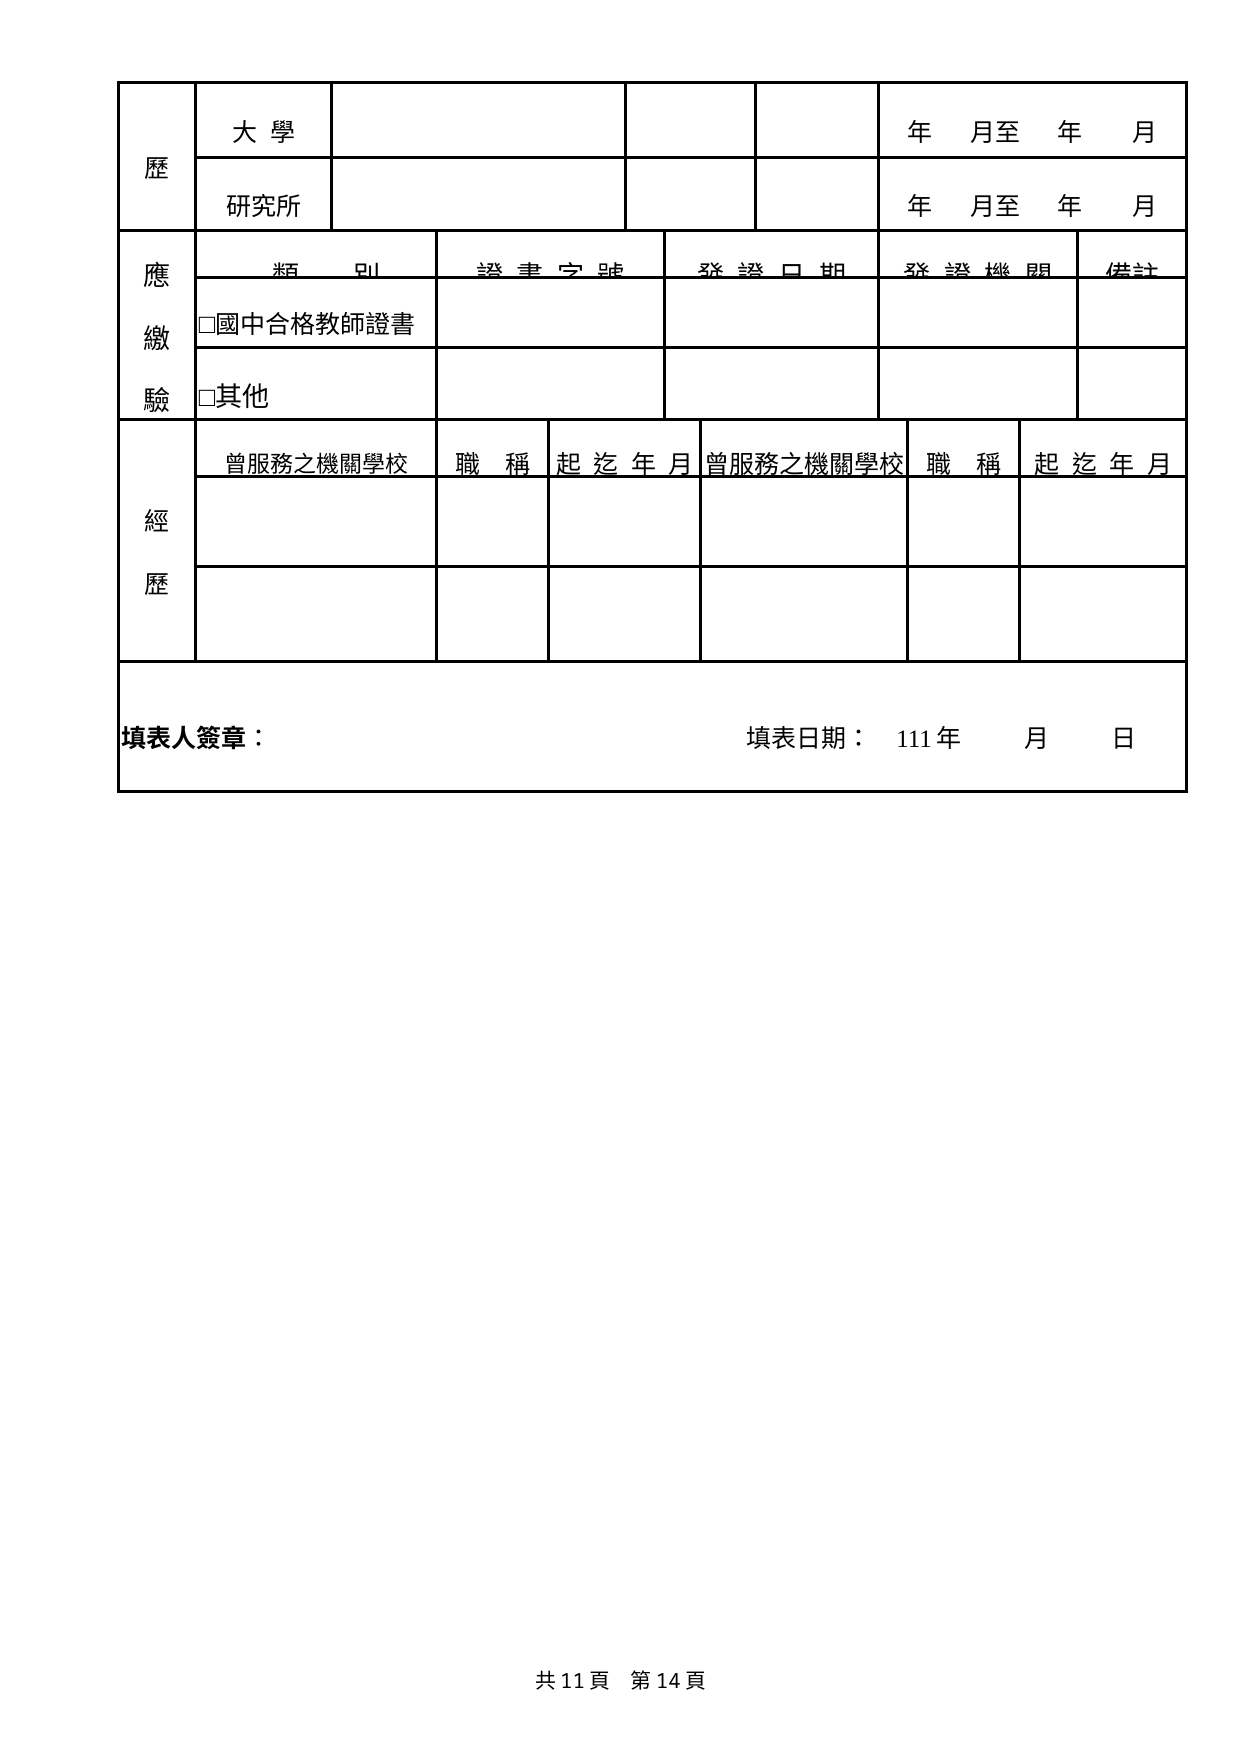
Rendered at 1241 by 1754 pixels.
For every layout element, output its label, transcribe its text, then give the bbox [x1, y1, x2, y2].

table_cell 曾服務之機關學校 [197, 421, 435, 475]
table_cell [438, 279, 625, 346]
table_cell [438, 568, 547, 660]
table_cell [438, 349, 625, 418]
table_cell [757, 159, 877, 229]
table_cell [333, 159, 624, 229]
table_cell 歷 [120, 84, 194, 229]
table_cell 證 書 字 號 [438, 232, 663, 276]
table_cell [438, 478, 547, 564]
table_cell [333, 84, 624, 156]
table_cell 經 歷 [120, 421, 194, 660]
table_cell [880, 349, 1076, 418]
table_cell [1021, 478, 1185, 564]
table_cell 職 稱 [909, 421, 1018, 475]
table_cell □其他 [197, 349, 435, 418]
table_cell 曾服務之機關學校 [702, 421, 906, 475]
table_cell 研究所 [197, 159, 330, 229]
table_cell □國中合格教師證書 [197, 279, 435, 346]
table_cell [550, 478, 699, 564]
table_cell [909, 568, 1018, 660]
table_cell 發 證 機 關 [880, 232, 1076, 276]
table_cell [702, 478, 906, 564]
table_cell [627, 159, 754, 229]
table_cell [550, 568, 699, 660]
table_cell [197, 568, 435, 660]
table_cell 起 迄 年 月 [550, 421, 699, 475]
table_cell [666, 349, 877, 418]
table_cell [909, 478, 1018, 564]
table_cell [1079, 279, 1185, 346]
table_cell [1079, 349, 1185, 418]
table_cell 年 月至 年 月 [880, 84, 1185, 156]
table_cell [1021, 568, 1185, 660]
table_cell 類 別 [197, 232, 435, 276]
table_cell [666, 279, 877, 346]
table_cell [625, 349, 663, 418]
table_cell 備註 [1079, 232, 1185, 276]
table_cell 職 稱 [438, 421, 547, 475]
table_cell 填表人簽章： 填表日期： 111年 月 日 [120, 663, 1185, 790]
table_cell [880, 279, 1076, 346]
table_cell 發 證 日 期 [666, 232, 877, 276]
table_cell [702, 568, 906, 660]
table_cell [757, 84, 877, 156]
table_cell 應 繳 驗 證 件 [120, 232, 194, 418]
table_cell 年 月至 年 月 [880, 159, 1185, 229]
table_cell [197, 478, 435, 564]
table_cell [625, 279, 663, 346]
table_cell [627, 84, 754, 156]
table_cell 起 迄 年 月 [1021, 421, 1185, 475]
table_cell 大 學 [197, 84, 330, 156]
